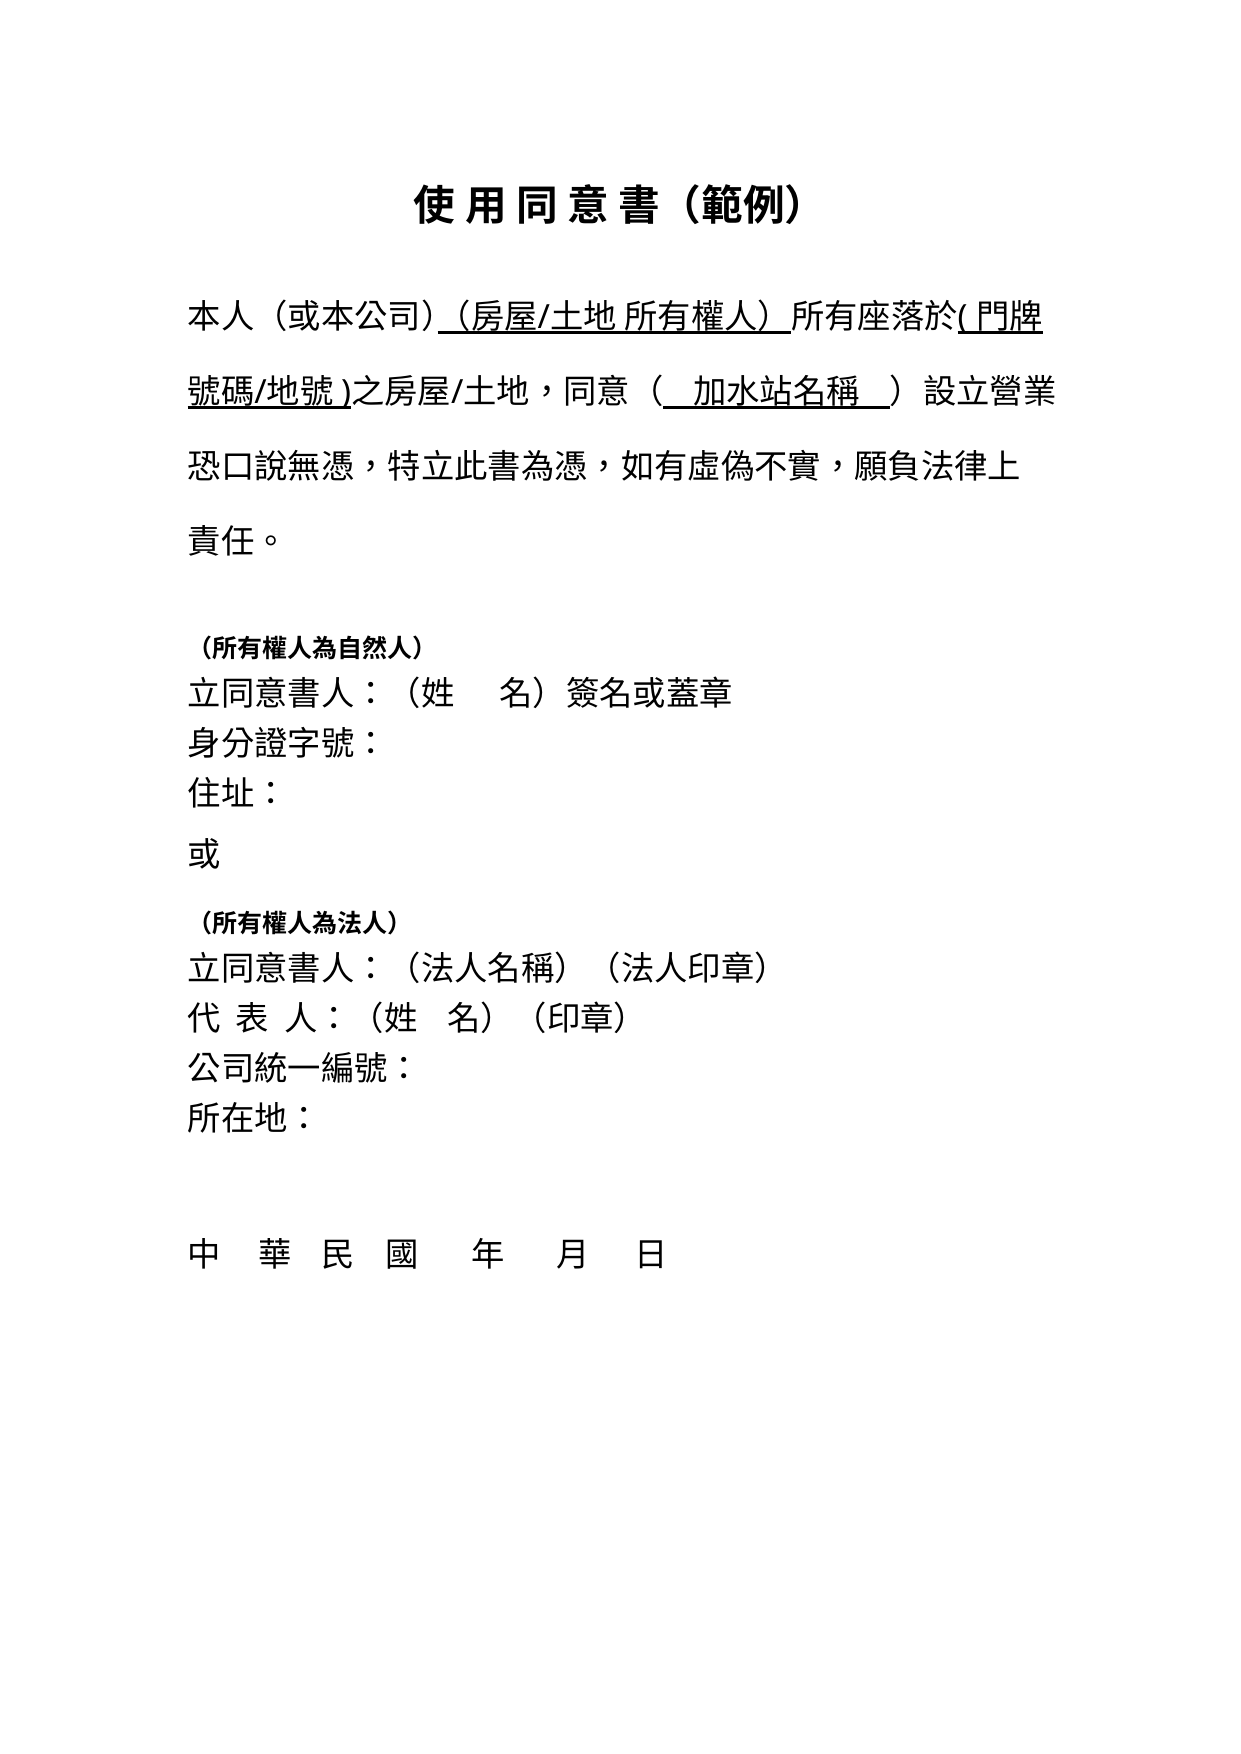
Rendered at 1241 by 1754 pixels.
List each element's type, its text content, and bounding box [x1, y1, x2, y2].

text （所有權人為自然人） [187, 614, 1053, 664]
text 立同意書人：（姓 名）簽名或蓋章 [187, 664, 1053, 714]
text 使 用 同 意 書（範例） [187, 164, 1053, 239]
text （所有權人為法人） [187, 889, 1053, 939]
text 所在地： [187, 1089, 1053, 1139]
text 身分證字號： [187, 714, 1053, 764]
text 住址： [187, 764, 1053, 814]
text 立同意書人：（法人名稱）（法人印章） [187, 939, 1053, 989]
text 中 華 民 國 年 月 日 [187, 1214, 1053, 1289]
text 代 表 人：（姓 名）（印章） [187, 989, 1053, 1039]
text 或 [187, 814, 1053, 889]
text 公司統一編號： [187, 1039, 1053, 1089]
text 本人（或本公司）（房屋/土地 所有權人）所有座落於( 門牌號碼/地號 )之房屋/土地，同意（ 加水站名稱 ）設立營業。恐口說無憑，特立此書為憑，如有虛偽不實，願負法律上責任。 [187, 277, 1053, 577]
